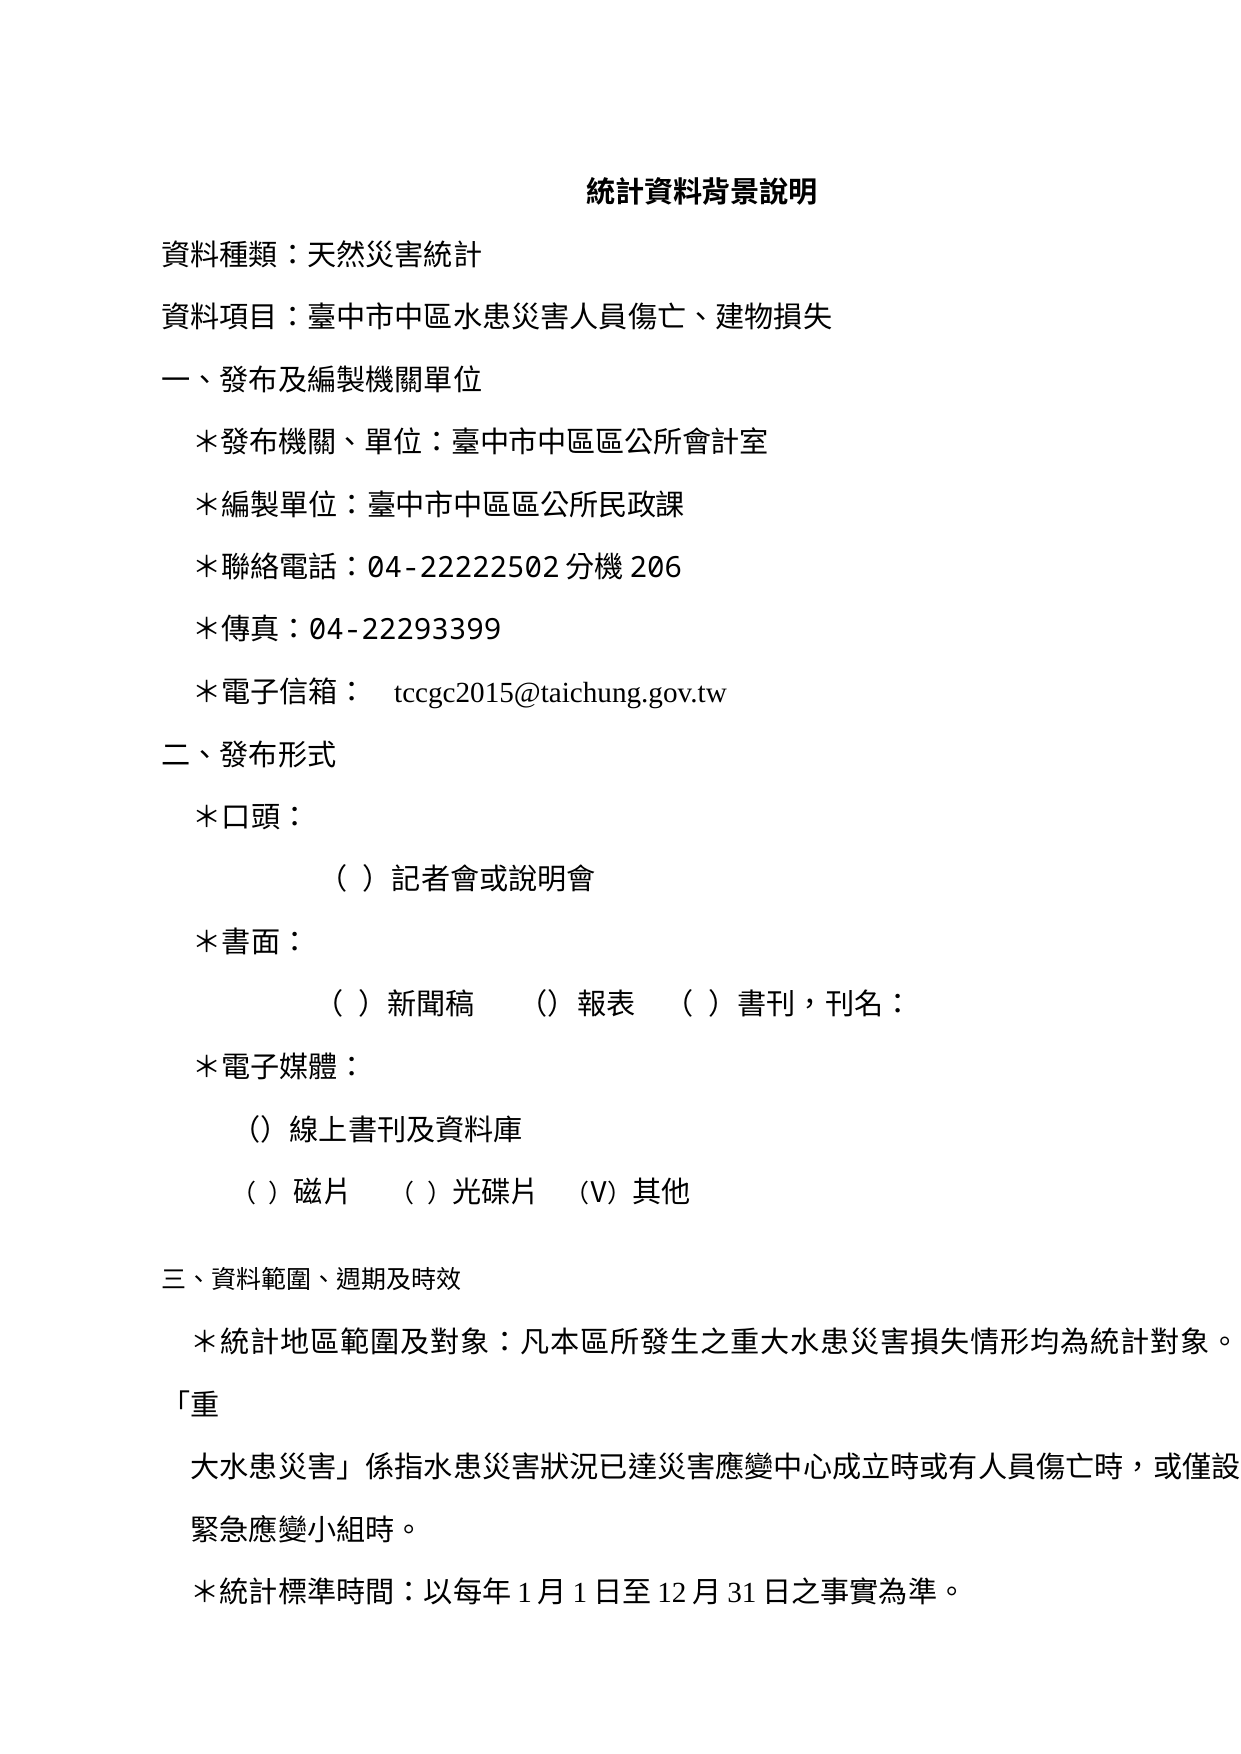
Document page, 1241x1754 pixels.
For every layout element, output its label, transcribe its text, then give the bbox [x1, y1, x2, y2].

table_header 統計資料背景說明 資料種類：天然災害統計 資料項目：臺中市中區水患災害人員傷亡、建物損失 一、發布及編製機關單位 ＊發布機關、單位：臺中市中區區公所會計室 ＊編製單位：臺中市中區區公所民政課 ＊聯絡電話：04-22222502分機206 ＊傳真：04-22293399 ＊電子信箱： tccgc2015@taichung.gov.tw 二、發布形式 口頭： （ ）記者會或說明會 書面： （ ）新聞稿 （）報表 （ ）書刊，刊名： ＊電子媒體： （）線上書刊及資料庫 （ ）磁片 （ ）光碟片 （V）其他 三、資料範圍、週期及時效 ＊統計地區範圍及對象：凡本區所發生之重大水患災害損失情形均為統計對象。「重 大水患災害」係指水患災害狀況已達災害應變中心成立時或有人員傷亡時，或僅設 緊急應變小組時。 ＊統計標準時間：以每年1月1日至12月31日之事實為準。 [150, 148, 1240, 1638]
